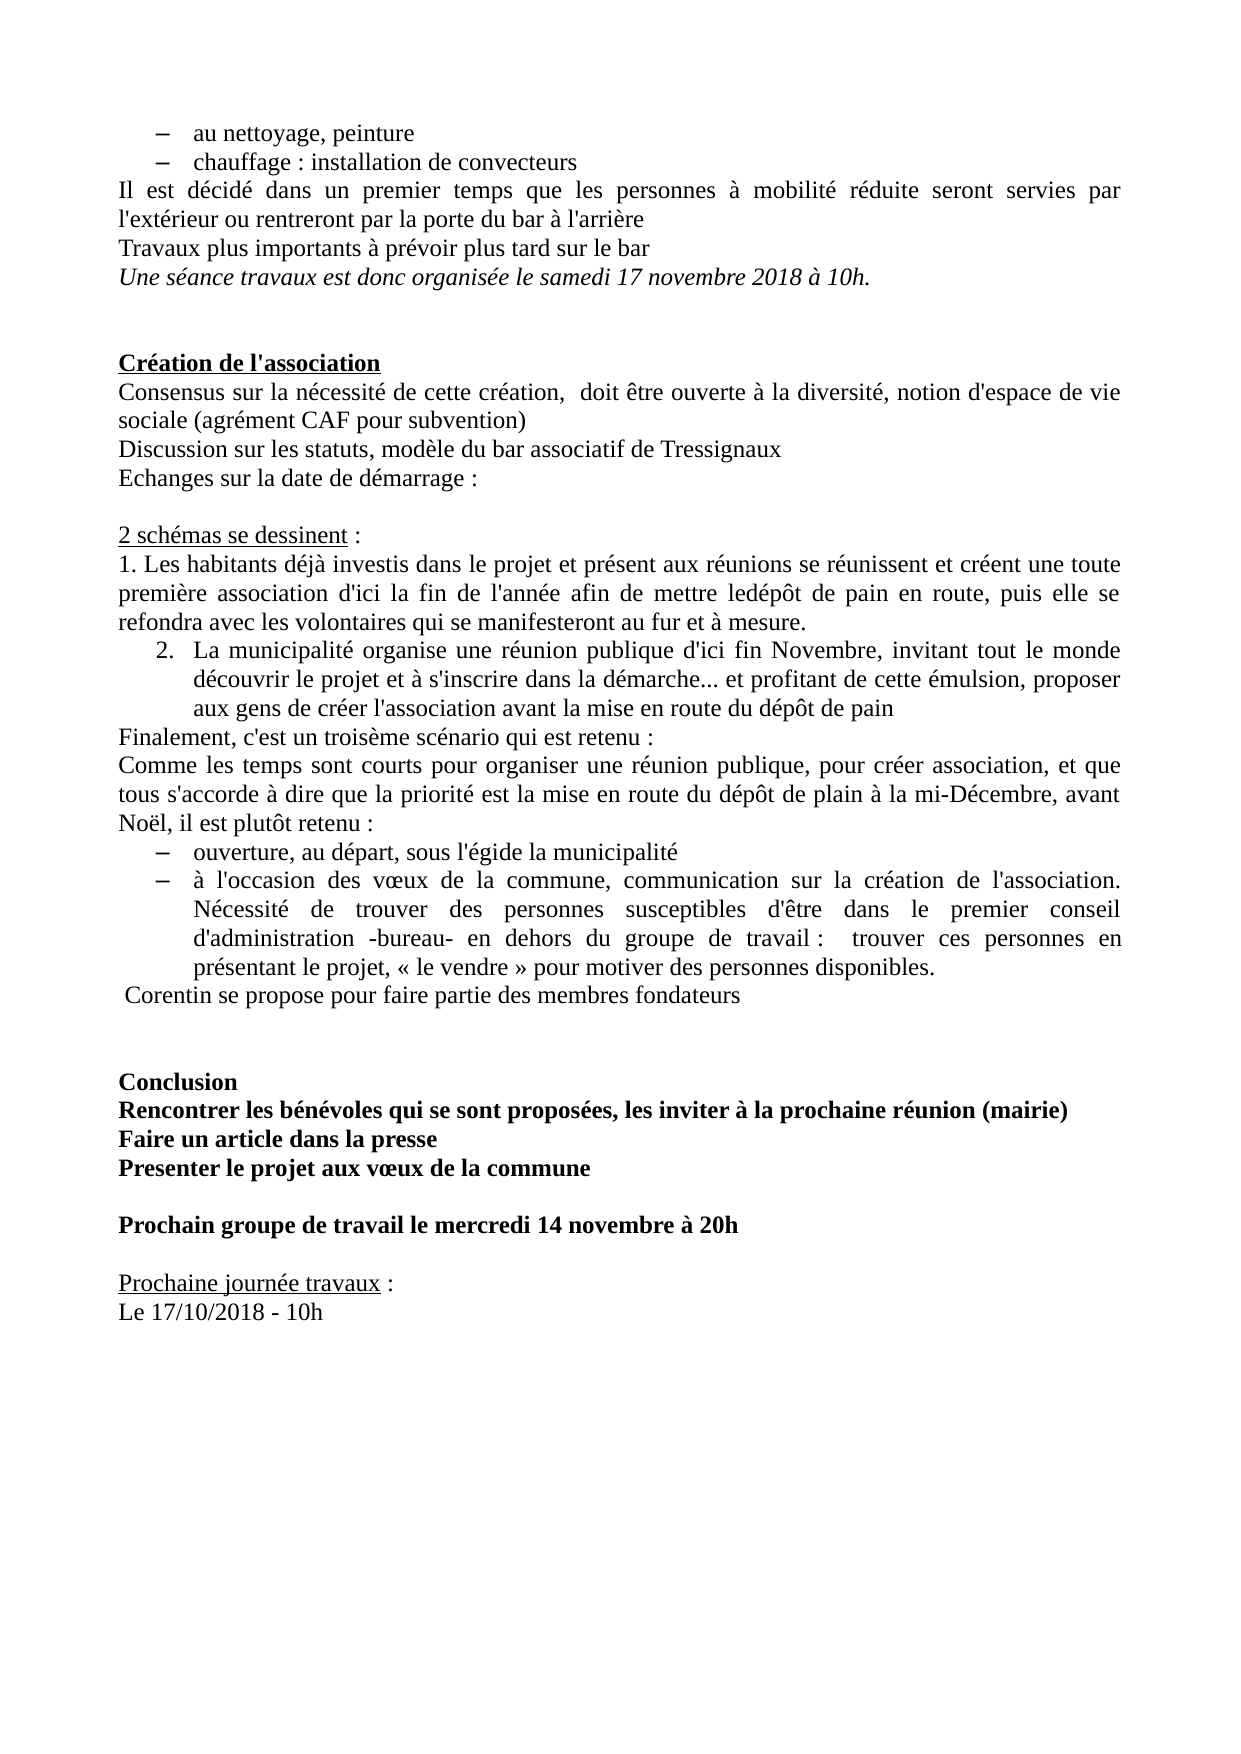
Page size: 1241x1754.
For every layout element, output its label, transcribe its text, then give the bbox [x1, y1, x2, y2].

text Corentin se propose pour faire partie des membres fondateurs [118, 981, 1122, 1009]
text 2 schémas se dessinent : [118, 521, 1122, 549]
text Travaux plus importants à prévoir plus tard sur le bar [118, 233, 1122, 262]
text Une séance travaux est donc organisée le samedi 17 novembre 2018 à 10h. [118, 262, 1122, 291]
text Rencontrer les bénévoles qui se sont proposées, les inviter à la prochaine réunion (mairie) [118, 1096, 1122, 1124]
list chauffage : installation de convecteurs [156, 147, 1122, 176]
text Presenter le projet aux vœux de la commune [118, 1153, 1122, 1182]
text Conclusion [118, 1067, 1122, 1096]
text Finalement, c'est un troisème scénario qui est retenu : [118, 722, 1122, 751]
list à l'occasion des vœux de la commune, communication sur la création de l'association. Nécessité de trouver des personnes susceptibles d'être dans le premier conseil d'administration -bureau- en dehors du groupe de travail : trouver ces personnes en présentant le projet, « le vendre » pour motiver des personnes disponibles. [156, 866, 1122, 981]
text Le 17/10/2018 - 10h [118, 1297, 1122, 1326]
text Prochain groupe de travail le mercredi 14 novembre à 20h [118, 1211, 1122, 1239]
text Il est décidé dans un premier temps que les personnes à mobilité réduite seront servies par l'extérieur ou rentreront par la porte du bar à l'arrière [118, 176, 1122, 233]
list au nettoyage, peinture [156, 118, 1122, 147]
text Prochaine journée travaux : [118, 1268, 1122, 1297]
text 1. Les habitants déjà investis dans le projet et présent aux réunions se réunissent et créent une toute première association d'ici la fin de l'année afin de mettre ledépôt de pain en route, puis elle se refondra avec les volontaires qui se manifesteront au fur et à mesure. [118, 549, 1122, 636]
text Echanges sur la date de démarrage : [118, 463, 1122, 492]
text Discussion sur les statuts, modèle du bar associatif de Tressignaux [118, 434, 1122, 463]
list ouverture, au départ, sous l'égide la municipalité [156, 837, 1122, 866]
text Création de l'association [118, 348, 1122, 377]
list La municipalité organise une réunion publique d'ici fin Novembre, invitant tout le monde découvrir le projet et à s'inscrire dans la démarche... et profitant de cette émulsion, proposer aux gens de créer l'association avant la mise en route du dépôt de pain [156, 636, 1122, 722]
text Comme les temps sont courts pour organiser une réunion publique, pour créer association, et que tous s'accorde à dire que la priorité est la mise en route du dépôt de plain à la mi-Décembre, avant Noël, il est plutôt retenu : [118, 751, 1122, 837]
text Faire un article dans la presse [118, 1124, 1122, 1153]
text Consensus sur la nécessité de cette création, doit être ouverte à la diversité, notion d'espace de vie sociale (agrément CAF pour subvention) [118, 377, 1122, 434]
